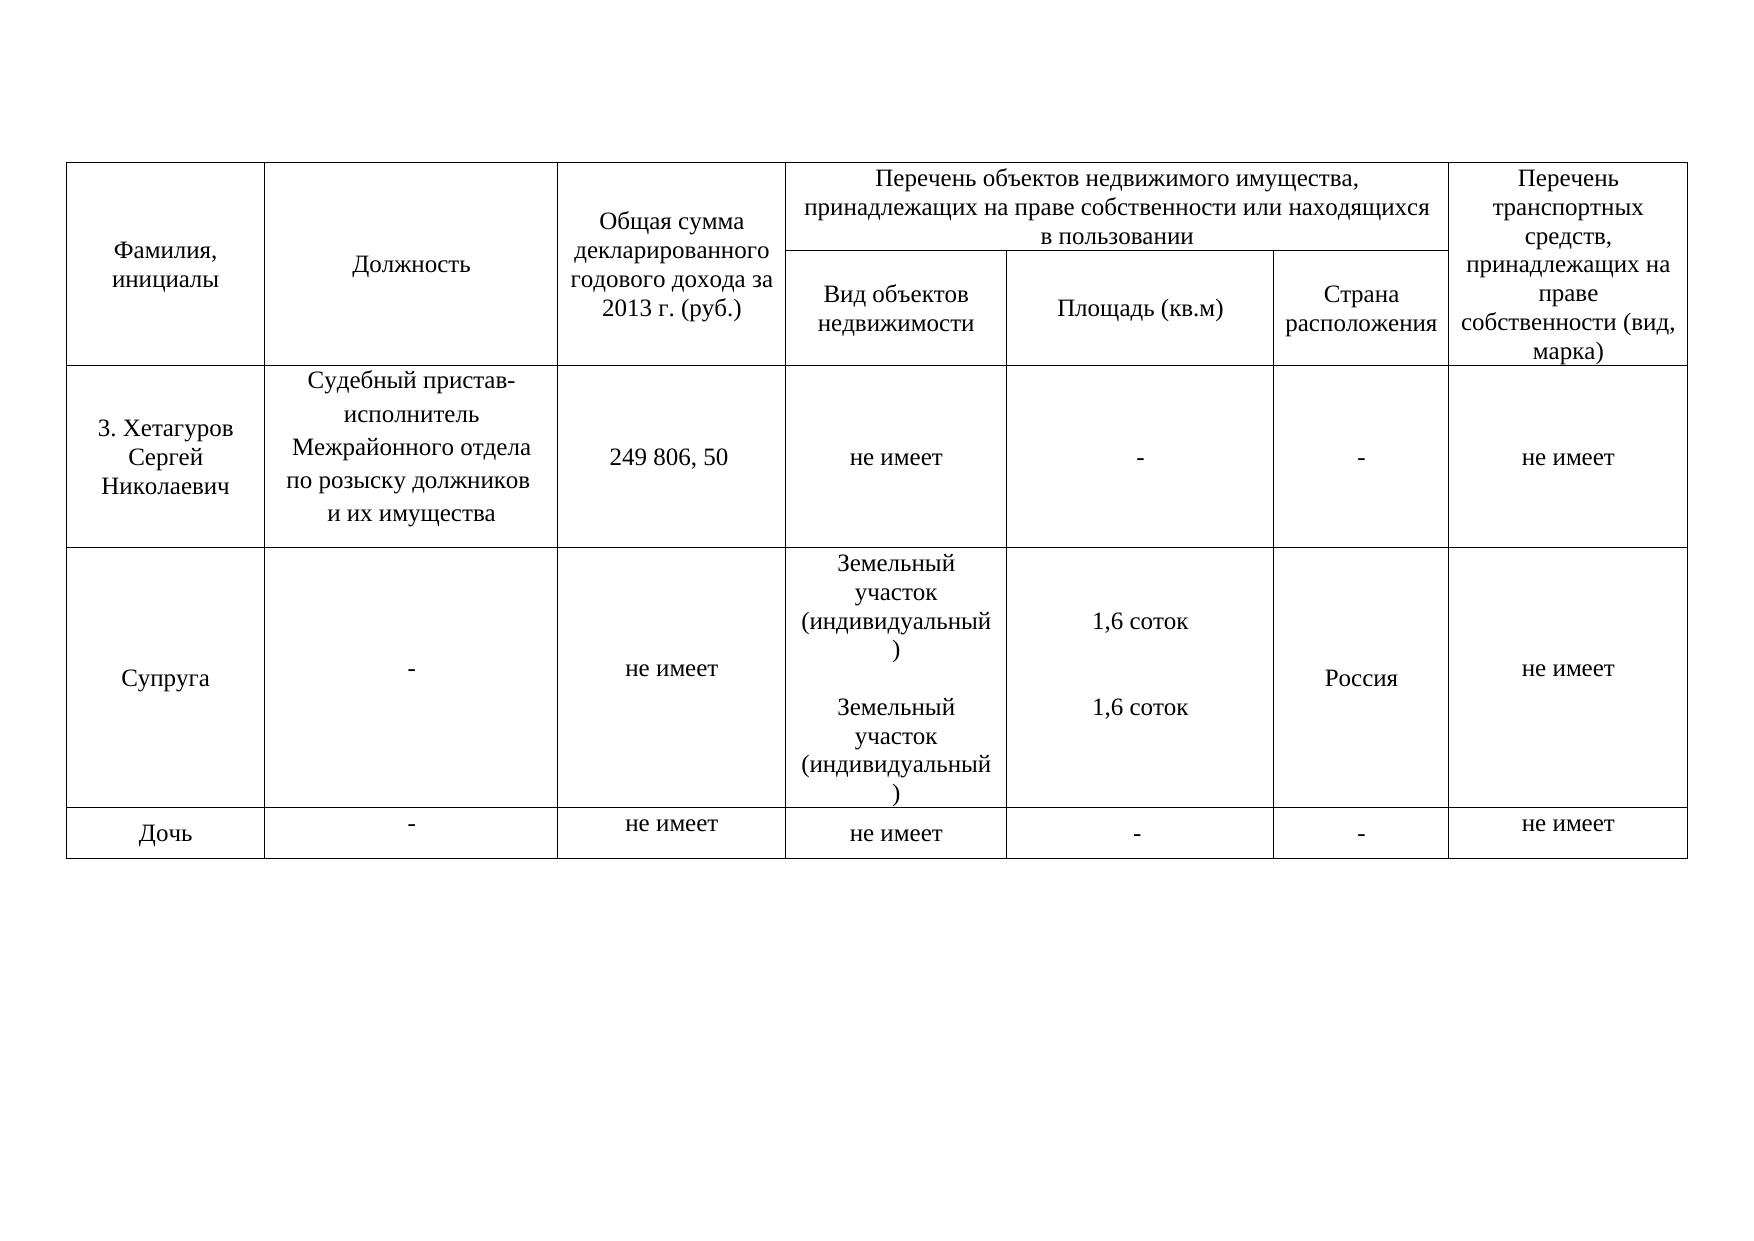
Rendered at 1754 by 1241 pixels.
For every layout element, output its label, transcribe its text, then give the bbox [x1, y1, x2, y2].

table_cell Земельный участок (индивидуальный) Земельный участок (индивидуальный) [786, 548, 1006, 807]
table_cell - [265, 548, 557, 807]
table_cell не имеет [558, 808, 785, 858]
table_cell дочь [67, 808, 264, 858]
table_cell - [1007, 808, 1273, 858]
table_header Перечень транспортных средств, принадлежащих на праве собственности (вид, марка) [1449, 163, 1687, 364]
table_cell Судебный пристав-исполнитель Межрайонного отдела по розыску должников и их имущества [265, 366, 557, 547]
table_cell - [1274, 366, 1448, 547]
table_cell не имеет [1449, 808, 1687, 858]
table_cell - [1274, 808, 1448, 858]
table_cell не имеет [786, 366, 1006, 547]
table_cell Площадь (кв.м) [1007, 251, 1273, 364]
table_cell 3. Хетагуров Сергей Николаевич [67, 366, 264, 547]
table_cell не имеет [558, 548, 785, 807]
table_cell Супруга [67, 548, 264, 807]
table_header Фамилия, инициалы [67, 163, 264, 364]
table_header Должность [265, 163, 557, 364]
table_cell Вид объектов недвижимости [786, 251, 1006, 364]
table_cell не имеет [1449, 366, 1687, 547]
table_cell Россия [1274, 548, 1448, 807]
table_cell не имеет [786, 808, 1006, 858]
table_cell не имеет [1449, 548, 1687, 807]
table_cell Страна расположения [1274, 251, 1448, 364]
table_cell - [265, 808, 557, 858]
table_header Общая сумма декларированного годового дохода за 2013 г. (руб.) [558, 163, 785, 364]
table_header Перечень объектов недвижимого имущества, принадлежащих на праве собственности или находящихся в пользовании [786, 163, 1448, 249]
table_cell 249 806, 50 [558, 366, 785, 547]
table_cell 1,6 соток 1,6 соток [1007, 548, 1273, 807]
table_cell - [1007, 366, 1273, 547]
